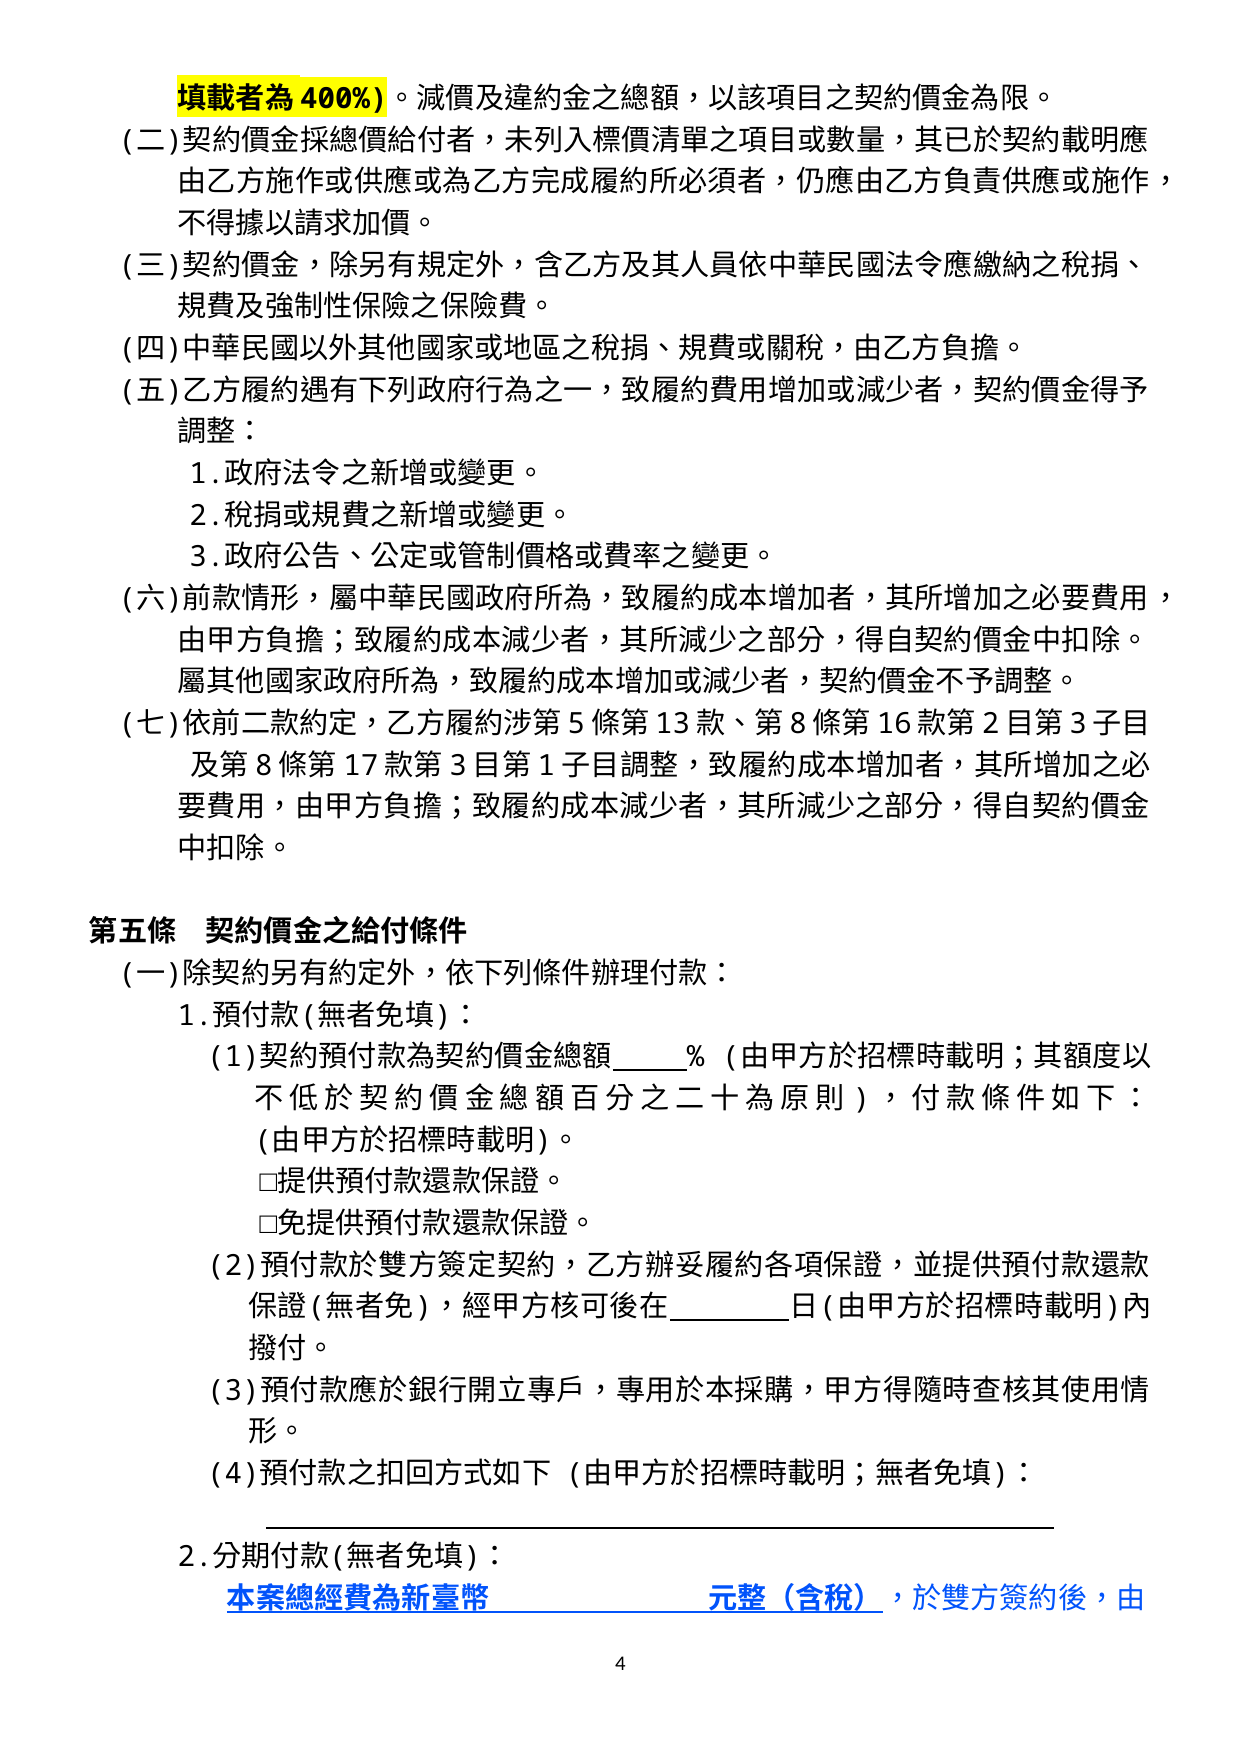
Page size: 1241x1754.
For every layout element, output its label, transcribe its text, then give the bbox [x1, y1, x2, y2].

text (六)前款情形，屬中華民國政府所為，致履約成本增加者，其所增加之必要費用，由甲方負擔；致履約成本減少者，其所減少之部分，得自契約價金中扣除。屬其他國家政府所為，致履約成本增加或減少者，契約價金不予調整。 [118, 575, 1152, 700]
text (4)預付款之扣回方式如下 (由甲方於招標時載明；無者免填)： [207, 1450, 1152, 1492]
text (3)預付款應於銀行開立專戶，專用於本採購，甲方得隨時查核其使用情形。 [207, 1367, 1152, 1450]
text □提供預付款還款保證。 [207, 1158, 1152, 1200]
text □免提供預付款還款保證。 [207, 1200, 1152, 1242]
text (七)依前二款約定，乙方履約涉第5條第13款、第8條第16款第2目第3子目 [118, 700, 1152, 742]
text (四)中華民國以外其他國家或地區之稅捐、規費或關稅，由乙方負擔。 [118, 325, 1152, 367]
text (二)契約價金採總價給付者，未列入標價清單之項目或數量，其已於契約載明應由乙方施作或供應或為乙方完成履約所必須者，仍應由乙方負責供應或施作，不得據以請求加價。 [118, 117, 1152, 242]
text (1)契約預付款為契約價金總額 % (由甲方於招標時載明；其額度以不低於契約價金總額百分之二十為原則)，付款條件如下： (由甲方於招標時載明)。 [207, 1033, 1152, 1158]
text (一)除契約另有約定外，依下列條件辦理付款： [118, 950, 1152, 992]
text 2.稅捐或規費之新增或變更。 [189, 492, 1146, 533]
text (2)預付款於雙方簽定契約，乙方辦妥履約各項保證，並提供預付款還款保證(無者免)，經甲方核可後在 日(由甲方於招標時載明)內撥付。 [207, 1242, 1152, 1367]
text 1.政府法令之新增或變更。 [189, 450, 1146, 492]
text 2.分期付款(無者免填)： [177, 1533, 1152, 1575]
text 3.政府公告、公定或管制價格或費率之變更。 [189, 533, 1146, 575]
text (三)契約價金，除另有規定外，含乙方及其人員依中華民國法令應繳納之稅捐、規費及強制性保險之保險費。 [118, 242, 1152, 325]
text 本案總經費為新臺幣 元整（含稅），於雙方簽約後，由 [209, 1575, 1152, 1617]
text 第五條 契約價金之給付條件 [89, 908, 1152, 950]
text 及第8條第17款第3目第1子目調整，致履約成本增加者，其所增加之必要費用，由甲方負擔；致履約成本減少者，其所減少之部分，得自契約價金中扣除。 [118, 742, 1152, 867]
text ■採減價收受者，按不符項目標的之契約價金 20% (由甲方視需要於招標時載明)減價，並處以減價金額 10% (由甲方視需要於招標時載明)之違約金，但若係乙方未依契約約定之內容投保保險(包括但不限於保險期間不符、保險金額不符、自負額逾上限等情形)，則違約金金額為減價金額 100% (未填載者為400%)。減價及違約金之總額，以該項目之契約價金為限。 [118, 75, 1152, 117]
text (五)乙方履約遇有下列政府行為之一，致履約費用增加或減少者，契約價金得予調整： [118, 367, 1152, 450]
text 1.預付款(無者免填)： [177, 992, 1152, 1033]
